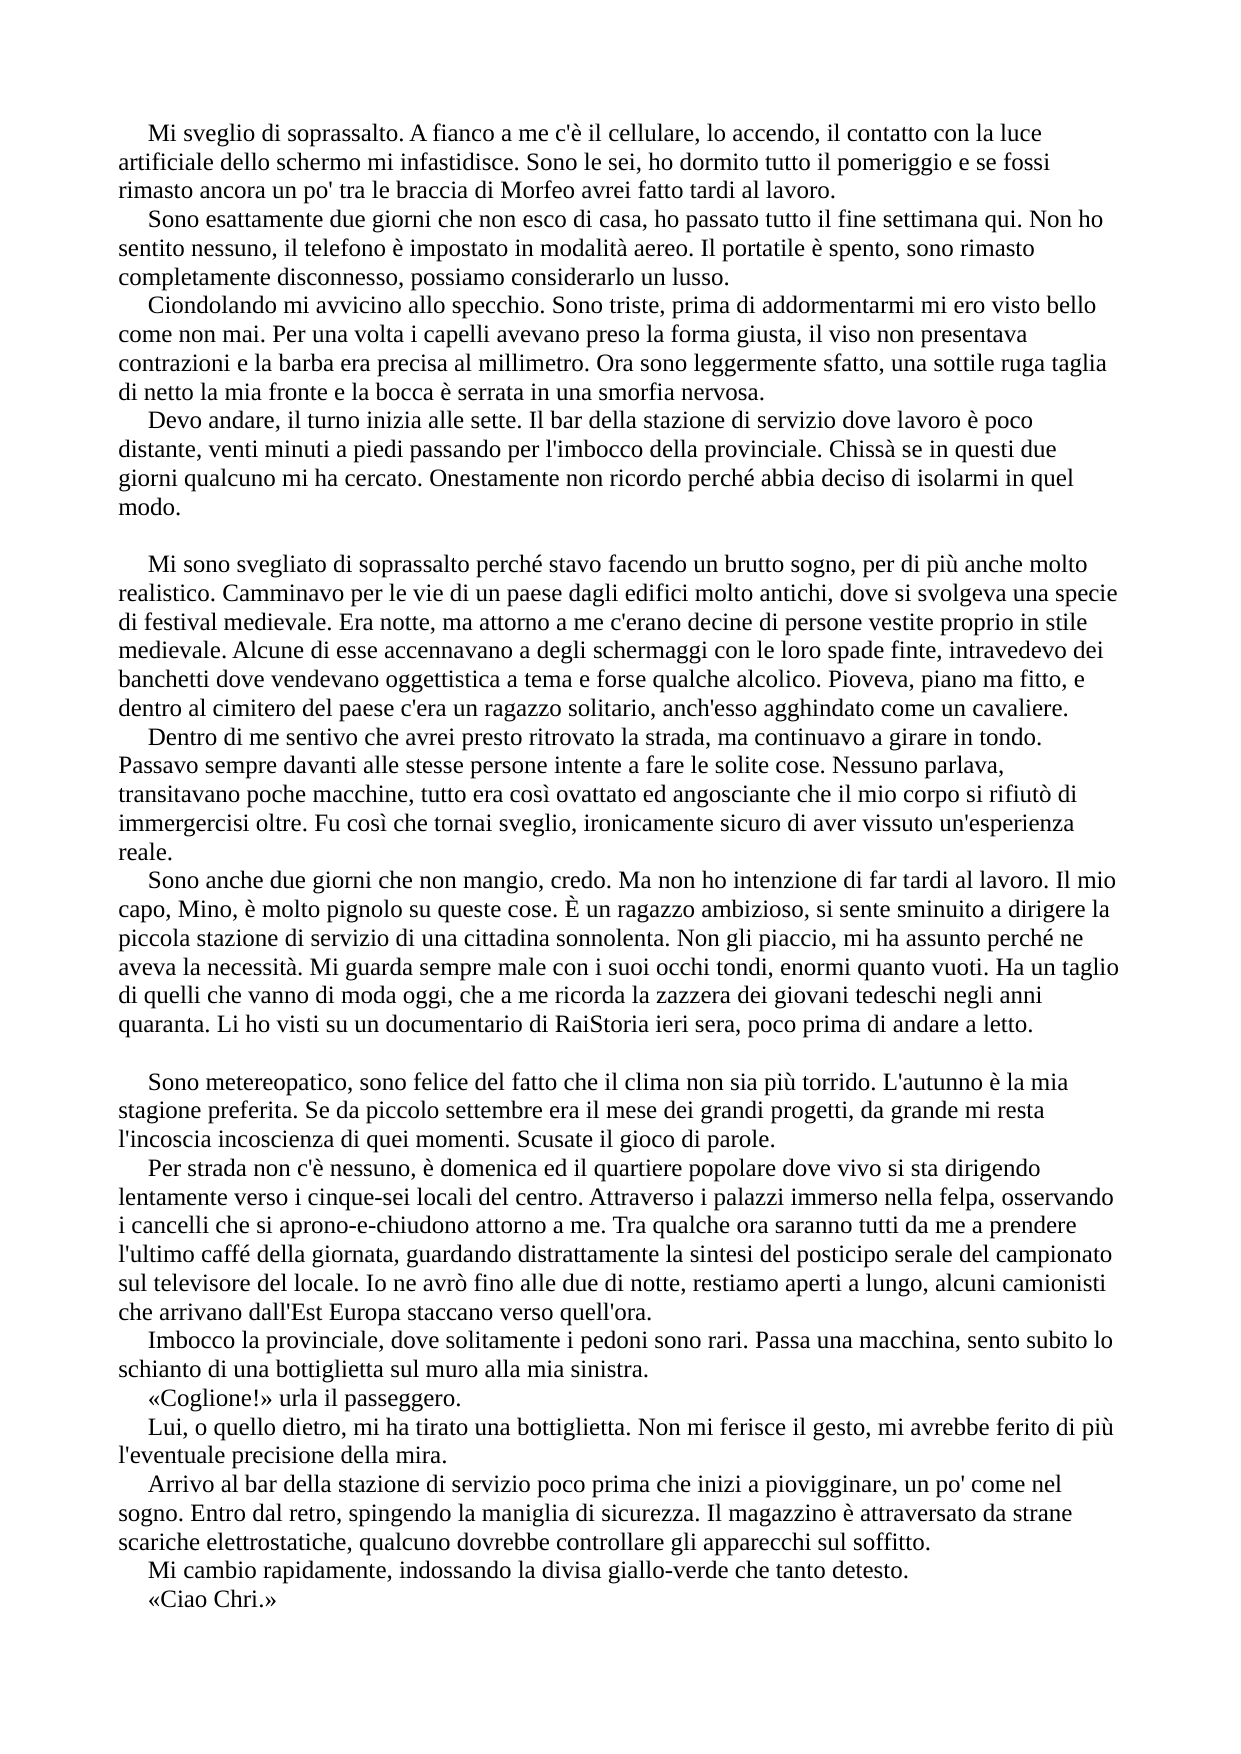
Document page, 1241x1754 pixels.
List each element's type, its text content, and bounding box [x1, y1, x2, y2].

text Sono anche due giorni che non mangio, credo. Ma non ho intenzione di far tardi al lavoro. Il mio capo, Mino, è molto pignolo su queste cose. È un ragazzo ambizioso, si sente sminuito a dirigere la piccola stazione di servizio di una cittadina sonnolenta. Non gli piaccio, mi ha assunto perché ne aveva la necessità. Mi guarda sempre male con i suoi occhi tondi, enormi quanto vuoti. Ha un taglio di quelli che vanno di moda oggi, che a me ricorda la zazzera dei giovani tedeschi negli anni quaranta. Li ho visti su un documentario di RaiStoria ieri sera, poco prima di andare a letto. [118, 866, 1122, 1038]
text Lui, o quello dietro, mi ha tirato una bottiglietta. Non mi ferisce il gesto, mi avrebbe ferito di più l'eventuale precisione della mira. [118, 1412, 1122, 1469]
text Sono esattamente due giorni che non esco di casa, ho passato tutto il fine settimana qui. Non ho sentito nessuno, il telefono è impostato in modalità aereo. Il portatile è spento, sono rimasto completamente disconnesso, possiamo considerarlo un lusso. [118, 204, 1122, 291]
text Devo andare, il turno inizia alle sette. Il bar della stazione di servizio dove lavoro è poco distante, venti minuti a piedi passando per l'imbocco della provinciale. Chissà se in questi due giorni qualcuno mi ha cercato. Onestamente non ricordo perché abbia deciso di isolarmi in quel modo. [118, 406, 1122, 521]
text Arrivo al bar della stazione di servizio poco prima che inizi a piovigginare, un po' come nel sogno. Entro dal retro, spingendo la maniglia di sicurezza. Il magazzino è attraversato da strane scariche elettrostatiche, qualcuno dovrebbe controllare gli apparecchi sul soffitto. [118, 1469, 1122, 1556]
text Per strada non c'è nessuno, è domenica ed il quartiere popolare dove vivo si sta dirigendo lentamente verso i cinque-sei locali del centro. Attraverso i palazzi immerso nella felpa, osservando i cancelli che si aprono-e-chiudono attorno a me. Tra qualche ora saranno tutti da me a prendere l'ultimo caffé della giornata, guardando distrattamente la sintesi del posticipo serale del campionato sul televisore del locale. Io ne avrò fino alle due di notte, restiamo aperti a lungo, alcuni camionisti che arrivano dall'Est Europa staccano verso quell'ora. [118, 1153, 1122, 1326]
text «Coglione!» urla il passeggero. [118, 1383, 1122, 1412]
text Mi sveglio di soprassalto. A fianco a me c'è il cellulare, lo accendo, il contatto con la luce artificiale dello schermo mi infastidisce. Sono le sei, ho dormito tutto il pomeriggio e se fossi rimasto ancora un po' tra le braccia di Morfeo avrei fatto tardi al lavoro. [118, 118, 1122, 204]
text Ciondolando mi avvicino allo specchio. Sono triste, prima di addormentarmi mi ero visto bello come non mai. Per una volta i capelli avevano preso la forma giusta, il viso non presentava contrazioni e la barba era precisa al millimetro. Ora sono leggermente sfatto, una sottile ruga taglia di netto la mia fronte e la bocca è serrata in una smorfia nervosa. [118, 291, 1122, 406]
text Mi sono svegliato di soprassalto perché stavo facendo un brutto sogno, per di più anche molto realistico. Camminavo per le vie di un paese dagli edifici molto antichi, dove si svolgeva una specie di festival medievale. Era notte, ma attorno a me c'erano decine di persone vestite proprio in stile medievale. Alcune di esse accennavano a degli schermaggi con le loro spade finte, intravedevo dei banchetti dove vendevano oggettistica a tema e forse qualche alcolico. Pioveva, piano ma fitto, e dentro al cimitero del paese c'era un ragazzo solitario, anch'esso agghindato come un cavaliere. [118, 549, 1122, 722]
text Dentro di me sentivo che avrei presto ritrovato la strada, ma continuavo a girare in tondo. Passavo sempre davanti alle stesse persone intente a fare le solite cose. Nessuno parlava, transitavano poche macchine, tutto era così ovattato ed angosciante che il mio corpo si rifiutò di immergercisi oltre. Fu così che tornai sveglio, ironicamente sicuro di aver vissuto un'esperienza reale. [118, 722, 1122, 866]
text «Ciao Chri.» [118, 1584, 1122, 1613]
text Imbocco la provinciale, dove solitamente i pedoni sono rari. Passa una macchina, sento subito lo schianto di una bottiglietta sul muro alla mia sinistra. [118, 1326, 1122, 1383]
text Mi cambio rapidamente, indossando la divisa giallo-verde che tanto detesto. [118, 1556, 1122, 1584]
text Sono metereopatico, sono felice del fatto che il clima non sia più torrido. L'autunno è la mia stagione preferita. Se da piccolo settembre era il mese dei grandi progetti, da grande mi resta l'incoscia incoscienza di quei momenti. Scusate il gioco di parole. [118, 1067, 1122, 1153]
